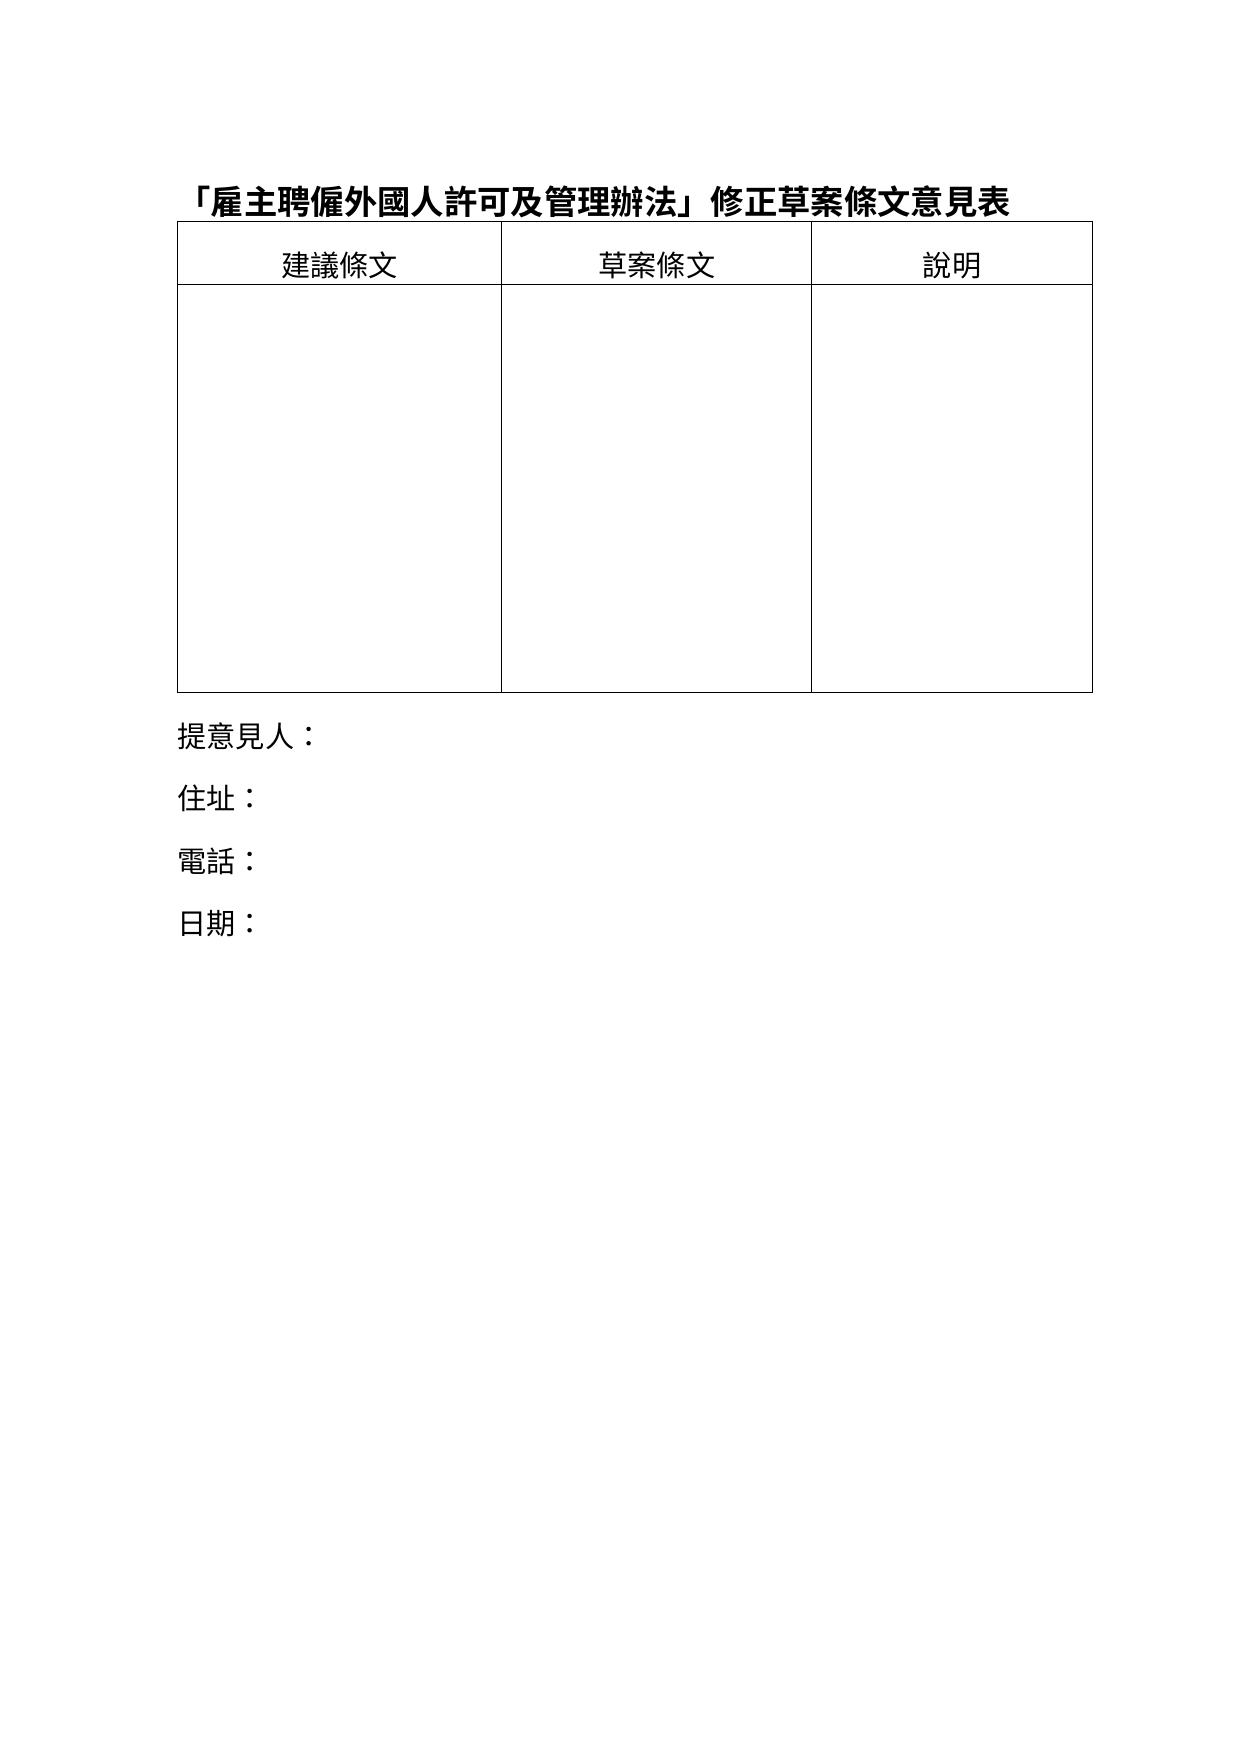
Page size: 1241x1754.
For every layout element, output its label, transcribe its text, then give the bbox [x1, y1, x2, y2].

table_header 草案條文 [502, 222, 811, 284]
text 電話： [177, 818, 1092, 880]
table_cell [812, 285, 1092, 692]
table_header 說明 [812, 222, 1092, 284]
table_cell [502, 285, 811, 692]
text 日期： [177, 880, 1092, 943]
table_header 建議條文 [178, 222, 501, 284]
table_cell [178, 285, 501, 692]
text 提意見人： [177, 693, 1092, 755]
text 住址： [177, 755, 1092, 818]
text 「雇主聘僱外國人許可及管理辦法」修正草案條文意見表 [177, 158, 1092, 221]
